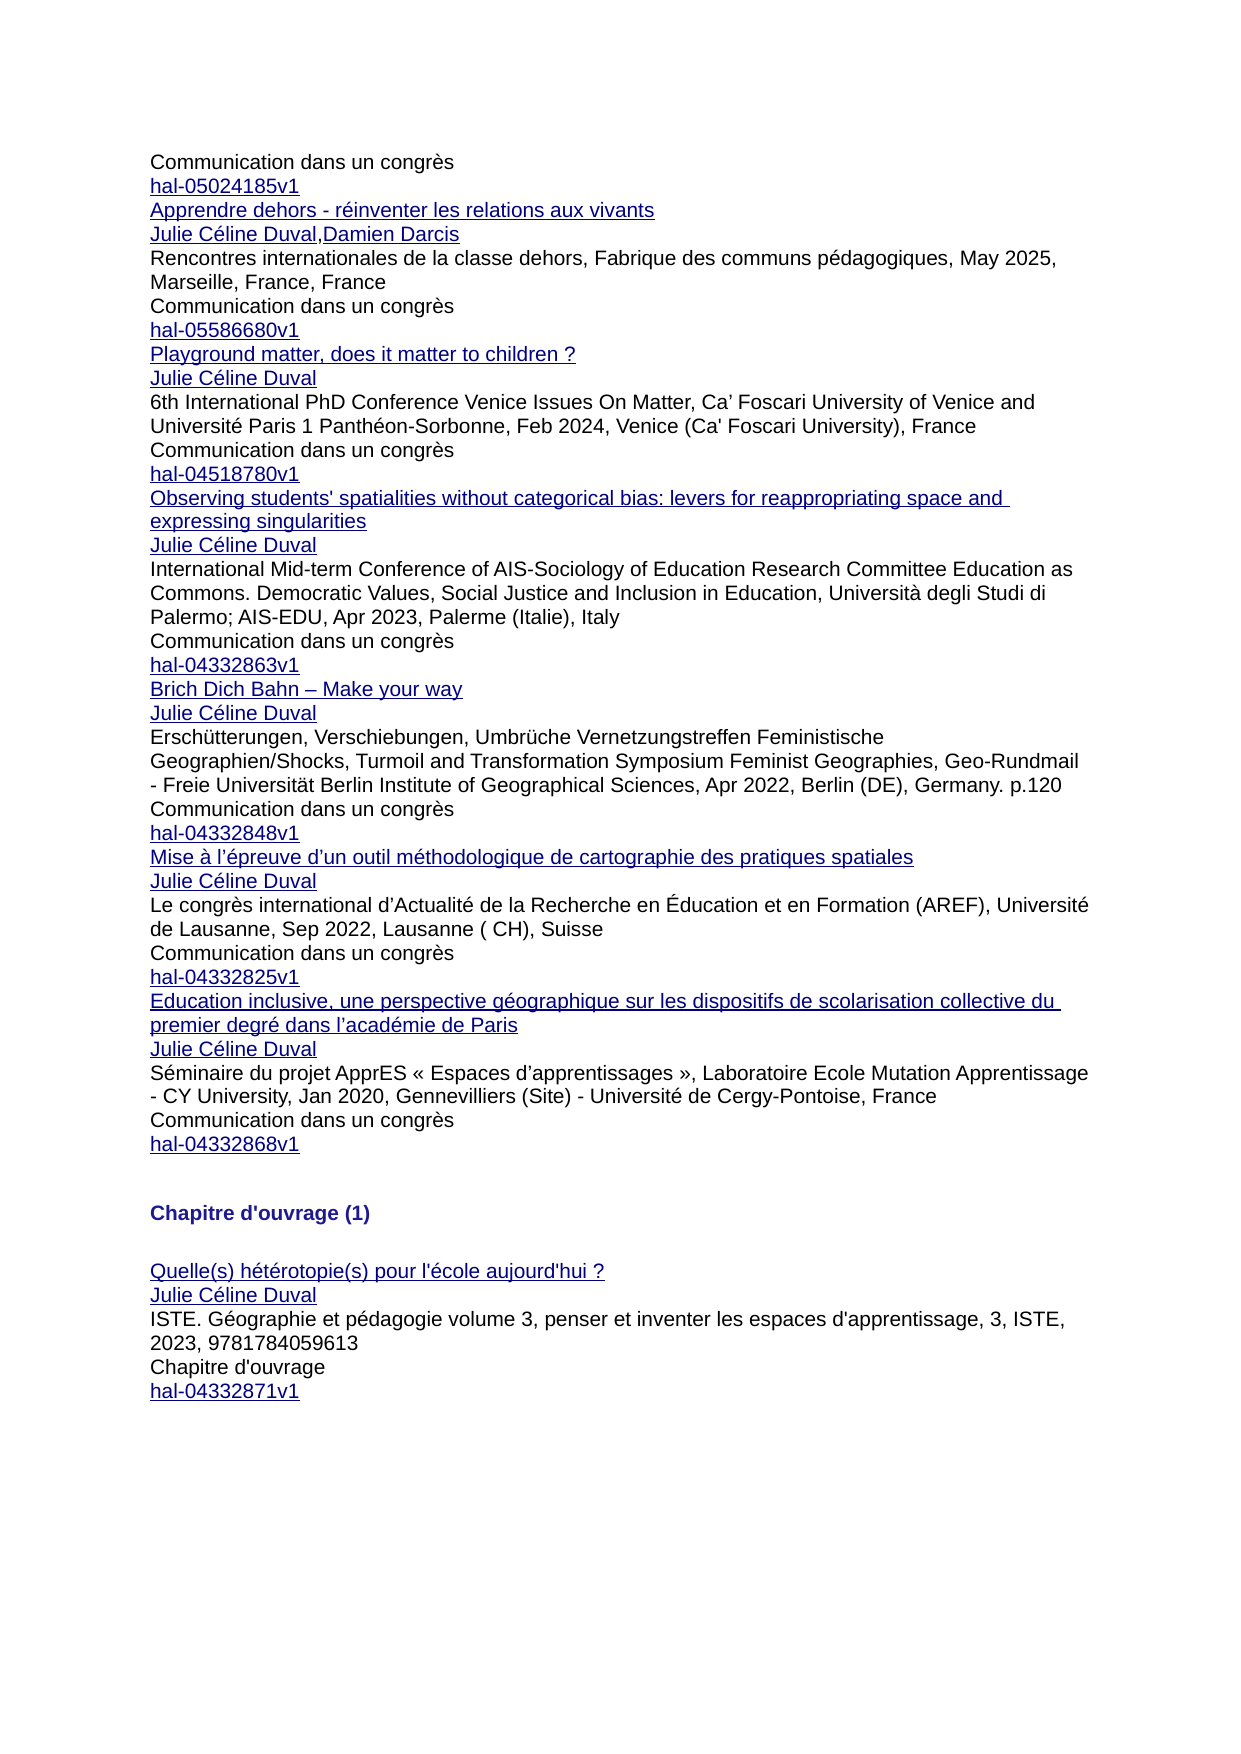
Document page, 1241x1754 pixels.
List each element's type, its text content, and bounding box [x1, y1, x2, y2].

subtitle Chapitre d'ouvrage (1) [150, 1201, 1090, 1225]
table_cell Communication dans un congrès hal-05024185v1 [150, 150, 1090, 198]
table_cell Observing students' spatialities without categorical bias: levers for reappropriating space and expressing singularities Julie Céline Duval International Mid-term Conference of AIS-Sociology of Education Research Committee Education as Commons. Democratic Values, Social Justice and Inclusion in Education, Università degli Studi di Palermo; AIS-EDU, Apr 2023, Palerme (Italie), Italy Communication dans un congrès hal-04332863v1 [150, 485, 1090, 677]
table_cell Apprendre dehors - réinventer les relations aux vivants Julie Céline Duval,Damien Darcis Rencontres internationales de la classe dehors, Fabrique des communs pédagogiques, May 2025, Marseille, France, France Communication dans un congrès hal-05586680v1 [150, 198, 1090, 342]
table_header Quelle(s) hétérotopie(s) pour l'école aujourd'hui ? Julie Céline Duval ISTE. Géographie et pédagogie volume 3, penser et inventer les espaces d'apprentissage, 3, ISTE, 2023, 9781784059613 Chapitre d'ouvrage hal-04332871v1 [150, 1259, 1090, 1403]
table_cell Playground matter, does it matter to children ? Julie Céline Duval 6th International PhD Conference Venice Issues On Matter, Ca’ Foscari University of Venice and Université Paris 1 Panthéon-Sorbonne, Feb 2024, Venice (Ca' Foscari University), France Communication dans un congrès hal-04518780v1 [150, 342, 1090, 485]
table_cell Education inclusive, une perspective géographique sur les dispositifs de scolarisation collective du premier degré dans l’académie de Paris Julie Céline Duval Séminaire du projet ApprES « Espaces d’apprentissages », Laboratoire Ecole Mutation Apprentissage - CY University, Jan 2020, Gennevilliers (Site) - Université de Cergy-Pontoise, France Communication dans un congrès hal-04332868v1 [150, 989, 1090, 1156]
table_cell Brich Dich Bahn – Make your way Julie Céline Duval Erschütterungen, Verschiebungen, Umbrüche Vernetzungstreffen Feministische Geographien/Shocks, Turmoil and Transformation Symposium Feminist Geographies, Geo-Rundmail - Freie Universität Berlin Institute of Geographical Sciences, Apr 2022, Berlin (DE), Germany. p.120 Communication dans un congrès hal-04332848v1 [150, 677, 1090, 845]
table_cell Mise à l’épreuve d’un outil méthodologique de cartographie des pratiques spatiales Julie Céline Duval Le congrès international d’Actualité de la Recherche en Éducation et en Formation (AREF), Université de Lausanne, Sep 2022, Lausanne ( CH), Suisse Communication dans un congrès hal-04332825v1 [150, 845, 1090, 988]
